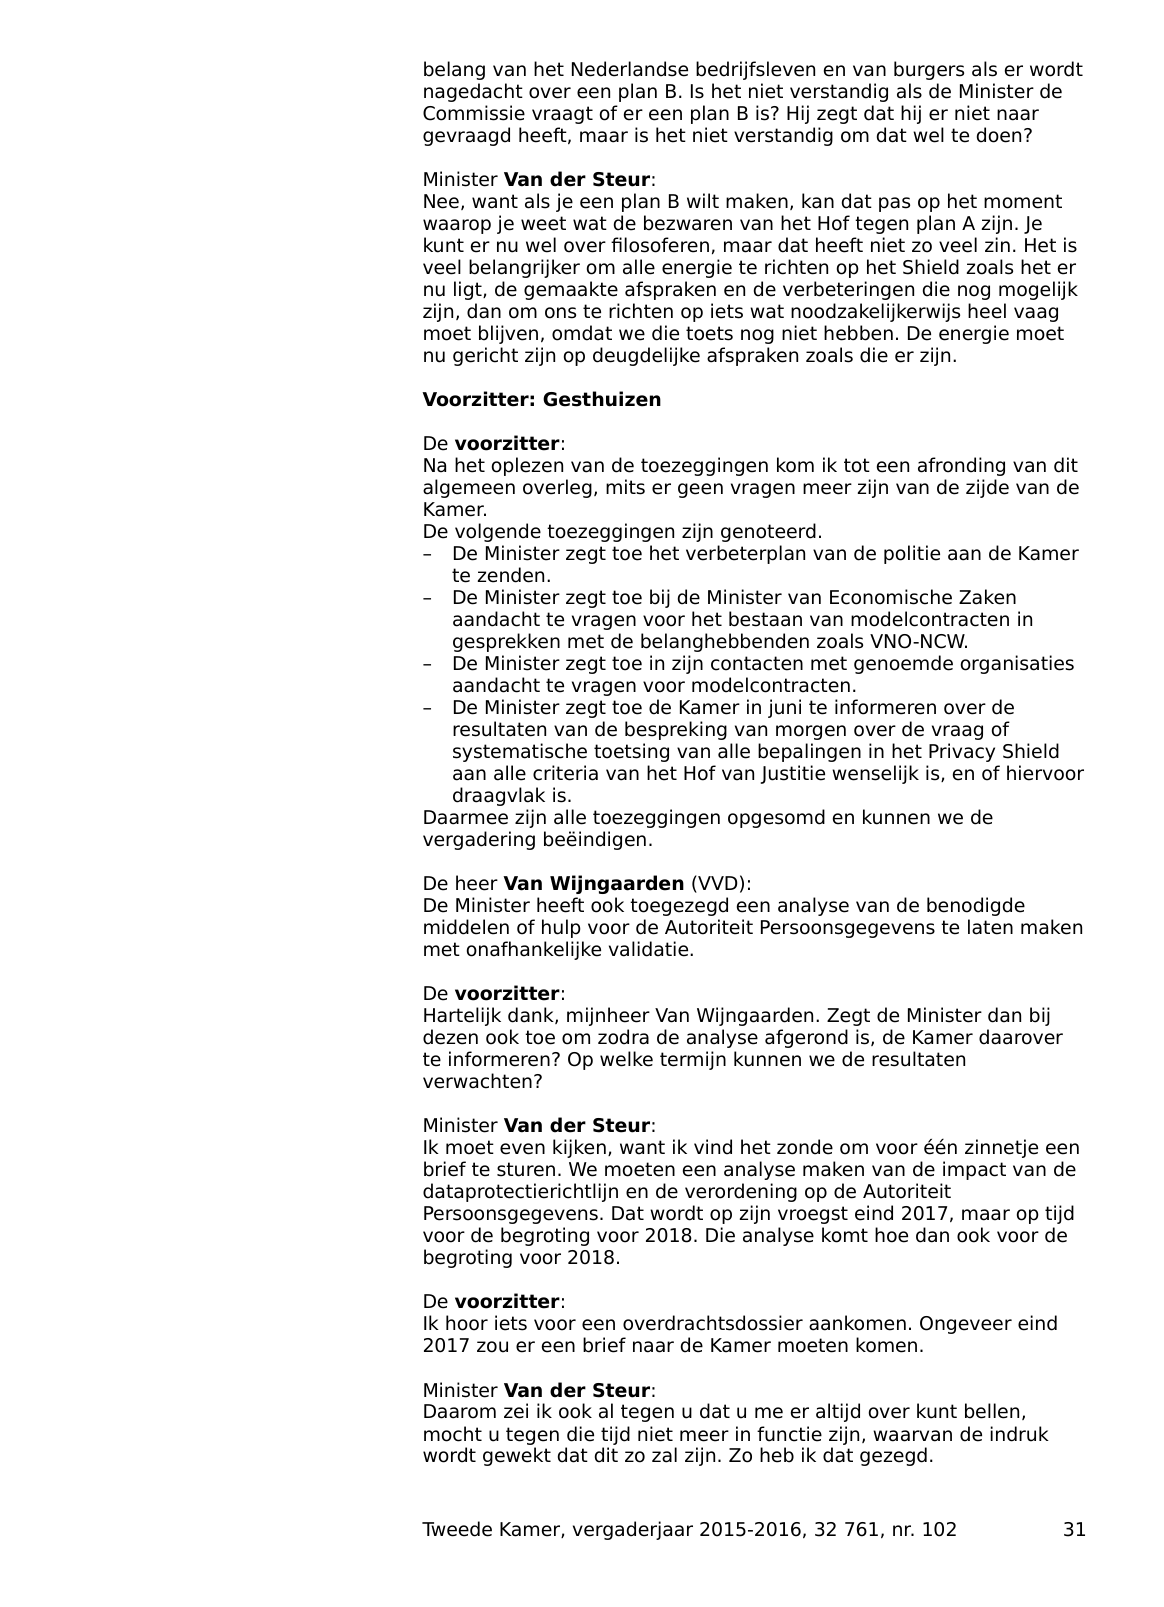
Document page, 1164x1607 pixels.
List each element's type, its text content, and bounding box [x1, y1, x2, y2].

text Nee, want als je een plan B wilt maken, kan dat pas op het moment waarop je weet wat de bezwaren van het Hof tegen plan A zijn. Je kunt er nu wel over filosoferen, maar dat heeft niet zo veel zin. Het is veel belangrijker om alle energie te richten op het Shield zoals het er nu ligt, de gemaakte afspraken en de verbeteringen die nog mogelijk zijn, dan om ons te richten op iets wat noodzakelijkerwijs heel vaag moet blijven, omdat we die toets nog niet hebben. De energie moet nu gericht zijn op deugdelijke afspraken zoals die er zijn. [422, 191, 1087, 367]
text belang van het Nederlandse bedrijfsleven en van burgers als er wordt nagedacht over een plan B. Is het niet verstandig als de Minister de Commissie vraagt of er een plan B is? Hij zegt dat hij er niet naar gevraagd heeft, maar is het niet verstandig om dat wel te doen? [422, 59, 1087, 147]
text – De Minister zegt toe in zijn contacten met genoemde organisaties aandacht te vragen voor modelcontracten. [422, 653, 1087, 697]
text Daarmee zijn alle toezeggingen opgesomd en kunnen we de vergadering beëindigen. [422, 807, 1087, 851]
text De voorzitter: [422, 983, 1087, 1005]
text De voorzitter: [422, 433, 1087, 455]
text De voorzitter: [422, 1291, 1087, 1313]
text De volgende toezeggingen zijn genoteerd. [422, 521, 1087, 543]
text – De Minister zegt toe het verbeterplan van de politie aan de Kamer te zenden. [422, 543, 1087, 587]
text Daarom zei ik ook al tegen u dat u me er altijd over kunt bellen, mocht u tegen die tijd niet meer in functie zijn, waarvan de indruk wordt gewekt dat dit zo zal zijn. Zo heb ik dat gezegd. [422, 1401, 1087, 1467]
subtitle Voorzitter: Gesthuizen [422, 389, 1087, 411]
text – De Minister zegt toe de Kamer in juni te informeren over de resultaten van de bespreking van morgen over de vraag of systematische toetsing van alle bepalingen in het Privacy Shield aan alle criteria van het Hof van Justitie wenselijk is, en of hiervoor draagvlak is. [422, 697, 1087, 807]
text Ik moet even kijken, want ik vind het zonde om voor één zinnetje een brief te sturen. We moeten een analyse maken van de impact van de dataprotectierichtlijn en de verordening op de Autoriteit Persoonsgegevens. Dat wordt op zijn vroegst eind 2017, maar op tijd voor de begroting voor 2018. Die analyse komt hoe dan ook voor de begroting voor 2018. [422, 1137, 1087, 1269]
text De Minister heeft ook toegezegd een analyse van de benodigde middelen of hulp voor de Autoriteit Persoonsgegevens te laten maken met onafhankelijke validatie. [422, 895, 1087, 961]
text Minister Van der Steur: [422, 1115, 1087, 1137]
text Ik hoor iets voor een overdrachtsdossier aankomen. Ongeveer eind 2017 zou er een brief naar de Kamer moeten komen. [422, 1313, 1087, 1357]
text De heer Van Wijngaarden (VVD): [422, 873, 1087, 895]
text Minister Van der Steur: [422, 1379, 1087, 1401]
text – De Minister zegt toe bij de Minister van Economische Zaken aandacht te vragen voor het bestaan van modelcontracten in gesprekken met de belanghebbenden zoals VNO-NCW. [422, 587, 1087, 653]
text Na het oplezen van de toezeggingen kom ik tot een afronding van dit algemeen overleg, mits er geen vragen meer zijn van de zijde van de Kamer. [422, 455, 1087, 521]
text Hartelijk dank, mijnheer Van Wijngaarden. Zegt de Minister dan bij dezen ook toe om zodra de analyse afgerond is, de Kamer daarover te informeren? Op welke termijn kunnen we de resultaten verwachten? [422, 1005, 1087, 1093]
text Minister Van der Steur: [422, 169, 1087, 191]
